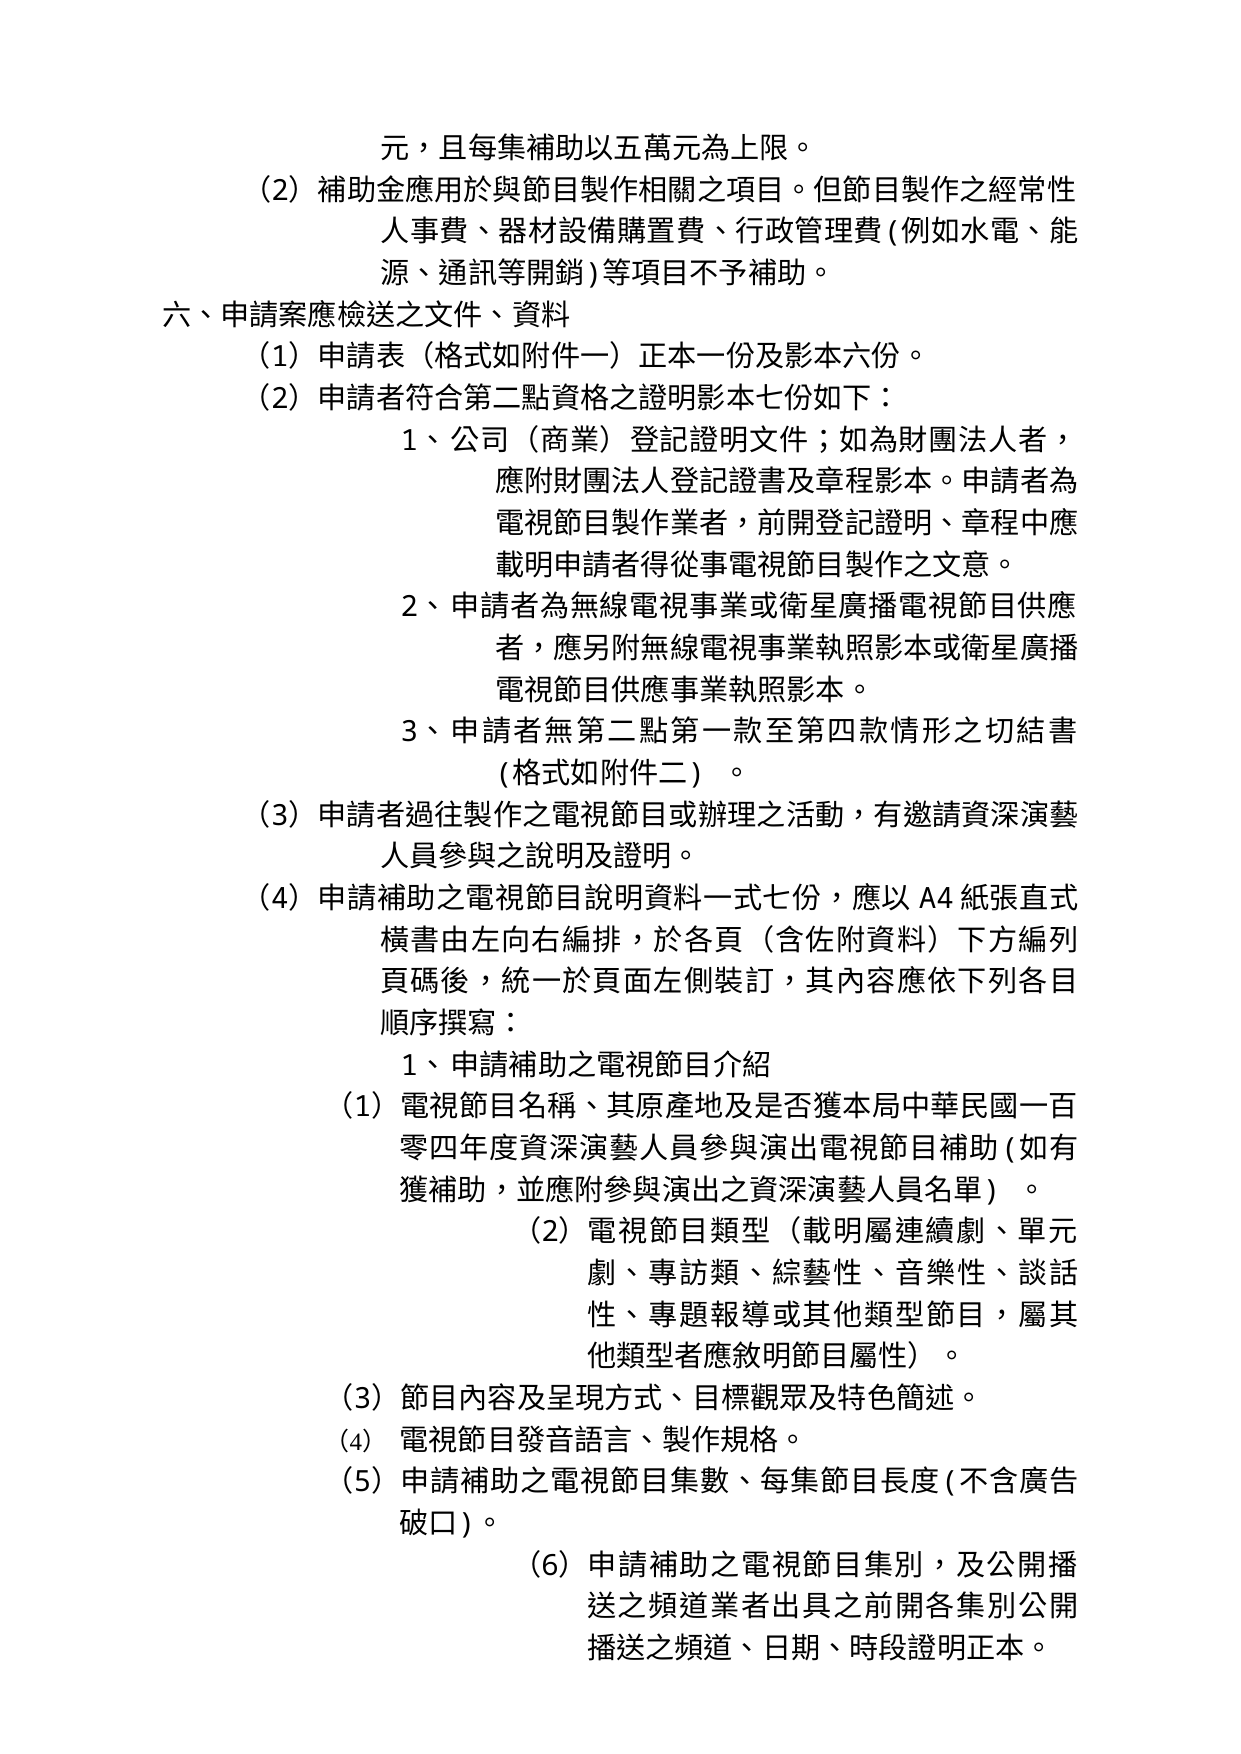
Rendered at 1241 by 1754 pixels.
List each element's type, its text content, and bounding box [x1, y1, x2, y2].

list 申請補助之電視節目說明資料一式七份，應以A4紙張直式橫書由左向右編排，於各頁（含佐附資料）下方編列頁碼後，統一於頁面左側裝訂，其內容應依下列各目順序撰寫： [242, 875, 1078, 1042]
list 申請者過往製作之電視節目或辦理之活動，有邀請資深演藝人員參與之說明及證明。 [242, 792, 1078, 875]
list 申請者為無線電視事業或衛星廣播電視節目供應者，應另附無線電視事業執照影本或衛星廣播電視節目供應事業執照影本。 [400, 583, 1078, 708]
list 申請者符合第二點資格之證明影本七份如下： [242, 375, 1078, 417]
text 六、申請案應檢送之文件、資料 [162, 292, 1078, 333]
list 申請者無第二點第一款至第四款情形之切結書(格式如附件二) 。 [400, 708, 1078, 792]
list 公司（商業）登記證明文件；如為財團法人者，應附財團法人登記證書及章程影本。申請者為電視節目製作業者，前開登記證明、章程中應載明申請者得從事電視節目製作之文意。 [400, 417, 1078, 583]
list 申請補助之電視節目集數、每集節目長度(不含廣告破口)。 [324, 1458, 1078, 1542]
list 補助金應用於與節目製作相關之項目。但節目製作之經常性人事費、器材設備購置費、行政管理費(例如水電、能源、通訊等開銷)等項目不予補助。 [242, 167, 1078, 292]
list 申請表（格式如附件一）正本一份及影本六份。 [242, 333, 1078, 375]
list 電視節目發音語言、製作規格。 [324, 1417, 1078, 1458]
list 申請補助之電視節目介紹 [400, 1042, 1078, 1083]
list 元，且每集補助以五萬元為上限。 [242, 125, 1078, 167]
list 電視節目名稱、其原產地及是否獲本局中華民國一百零四年度資深演藝人員參與演出電視節目補助(如有獲補助，並應附參與演出之資深演藝人員名單) 。 [324, 1083, 1078, 1208]
list 節目內容及呈現方式、目標觀眾及特色簡述。 [324, 1375, 1078, 1417]
list 電視節目類型（載明屬連續劇、單元劇、專訪類、綜藝性、音樂性、談話性、專題報導或其他類型節目，屬其他類型者應敘明節目屬性）。 [512, 1208, 1078, 1375]
list 申請補助之電視節目集別，及公開播送之頻道業者出具之前開各集別公開播送之頻道、日期、時段證明正本。 [512, 1542, 1078, 1667]
